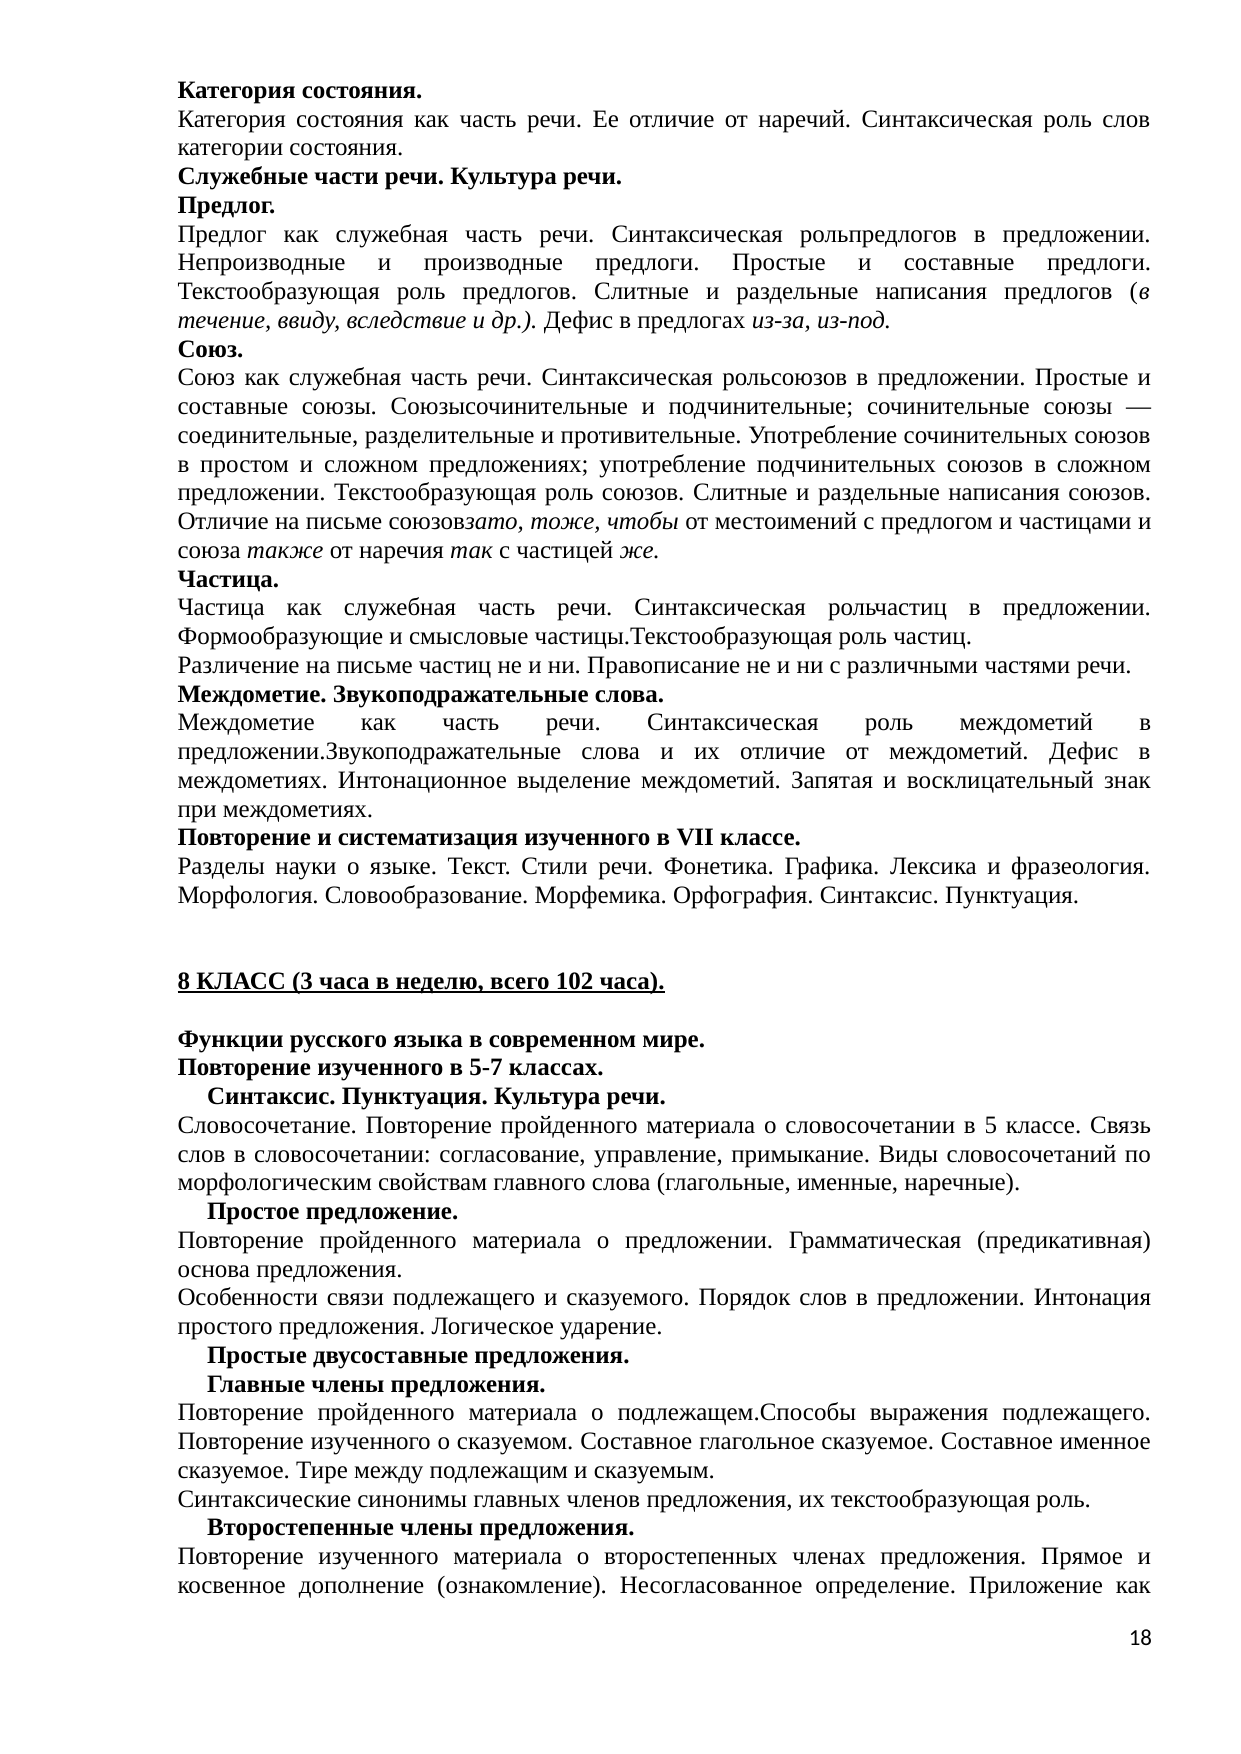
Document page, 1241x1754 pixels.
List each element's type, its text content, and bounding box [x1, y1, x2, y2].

text Союз. [177, 334, 1152, 362]
text Повторение и систематизация изученного в VII классе. [177, 822, 1152, 851]
text 8 КЛАСС (3 часа в неделю, всего 102 часа). [177, 966, 1152, 995]
text Простые двусоставные предложения. [177, 1340, 1152, 1369]
text Функции русского языка в современном мире. [177, 1024, 1152, 1052]
text Предлог. [177, 190, 1152, 219]
text Междометие как часть речи. Синтаксическая роль междометий в предложении.Звукоподражательные слова и их отличие от междометий. Дефис в междометиях. Интонационное выделение междометий. Запятая и восклицательный знак при междометиях. [177, 707, 1152, 822]
text Категория состояния как часть речи. Ее отличие от наречий. Синтаксическая роль слов категории состояния. [177, 104, 1152, 161]
text Повторение изученного в 5-7 классах. [177, 1052, 1152, 1081]
text Второстепенные члены предложения. [177, 1512, 1152, 1541]
text Словосочетание. Повторение пройденного материала о словосочетании в 5 классе. Связь слов в словосочетании: согласование, управление, примыкание. Виды словосочетаний по морфологическим свойствам главного слова (глагольные, именные, наречные). [177, 1110, 1152, 1196]
text Частица как служебная часть речи. Синтаксическая рольчастиц в предложении. Формообразующие и смысловые частицы.Текстообразующая роль частиц. [177, 592, 1152, 650]
text Частица. [177, 564, 1152, 592]
text Простое предложение. [177, 1196, 1152, 1225]
text Повторение пройденного материала о подлежащем.Способы выражения подлежащего. Повторение изученного о сказуемом. Составное глагольное сказуемое. Составное именное сказуемое. Тире между подлежащим и сказуемым. [177, 1397, 1152, 1484]
text Междометие. Звукоподражательные слова. [177, 679, 1152, 707]
text Повторение изученного материала о второстепенных членах предложения. Прямое и косвенное дополнение (ознакомление). Несогласованное определение. Приложение как [177, 1541, 1152, 1599]
text Предлог как служебная часть речи. Синтаксическая рольпредлогов в предложении. Непроизводные и производные предлоги. Простые и составные предлоги. Текстообразующая роль предлогов. Слитные и раздельные написания предлогов (в течение, ввиду, вследствие и др.). Дефис в предлогах из-за, из-под. [177, 219, 1152, 334]
text Различение на письме частиц не и ни. Правописание не и ни с различными частями речи. [177, 650, 1152, 679]
text Синтаксические синонимы главных членов предложения, их текстообразующая роль. [177, 1484, 1152, 1512]
text Синтаксис. Пунктуация. Культура речи. [177, 1081, 1152, 1110]
text Главные члены предложения. [177, 1369, 1152, 1397]
text Повторение пройденного материала о предложении. Грамматическая (предикативная) основа предложения. [177, 1225, 1152, 1282]
text Особенности связи подлежащего и сказуемого. Порядок слов в предложении. Интонация простого предложения. Логическое ударение. [177, 1282, 1152, 1340]
text Разделы науки о языке. Текст. Стили речи. Фонетика. Графика. Лексика и фразеология. Морфология. Словообразование. Морфемика. Орфография. Синтаксис. Пунктуация. [177, 851, 1152, 909]
text Категория состояния. [177, 75, 1152, 104]
text Служебные части речи. Культура речи. [177, 161, 1152, 190]
text Союз как служебная часть речи. Синтаксическая рольсоюзов в предложении. Простые и составные союзы. Союзысочинительные и подчинительные; сочинительные союзы — соединительные, разделительные и противительные. Употребление сочинительных союзов в простом и сложном предложениях; употребление подчинительных союзов в сложном предложении. Текстообразующая роль союзов. Слитные и раздельные написания союзов. Отличие на письме союзовзато, тоже, чтобы от местоимений с предлогом и частицами и союза также от наречия так с частицей же. [177, 362, 1152, 564]
